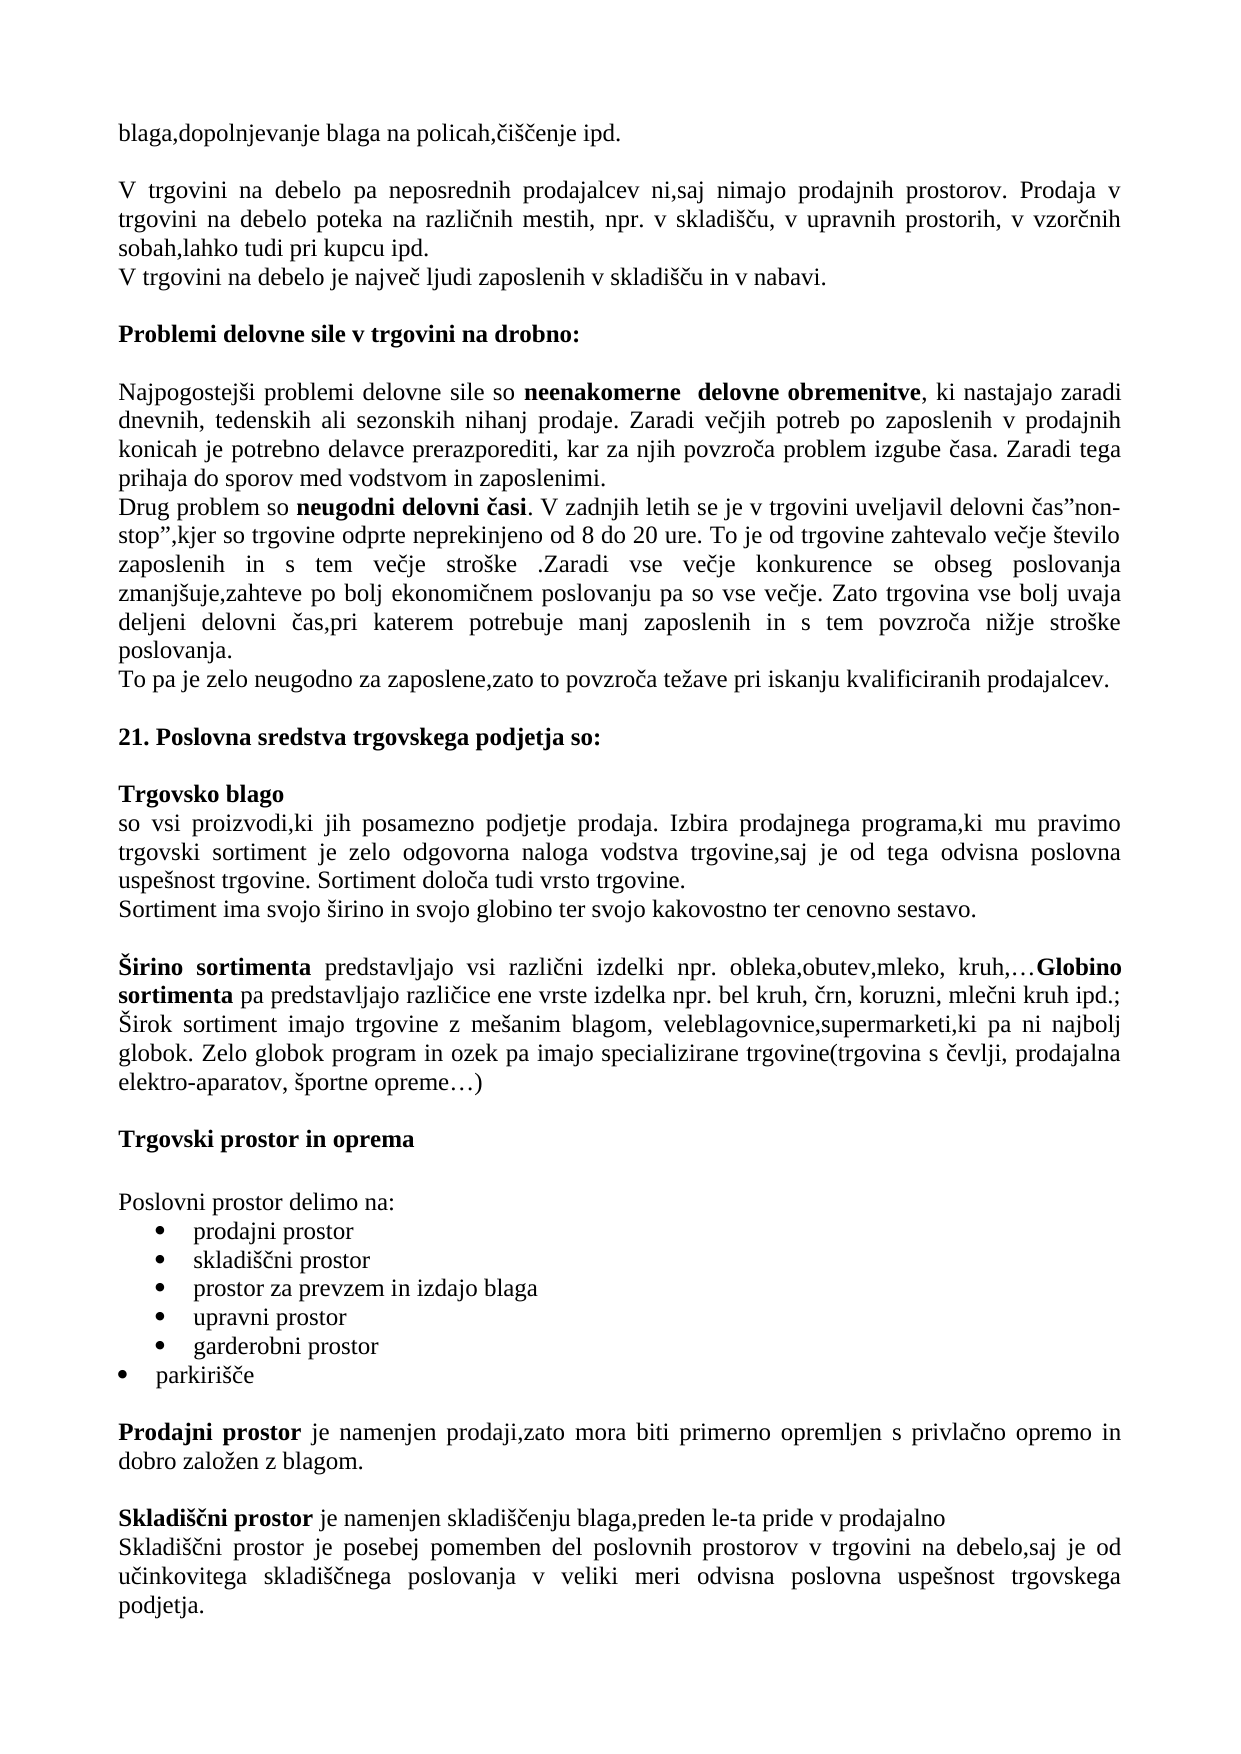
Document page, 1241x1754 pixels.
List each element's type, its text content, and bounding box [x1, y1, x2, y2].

text Problemi delovne sile v trgovini na drobno: [118, 319, 1122, 348]
text Skladiščni prostor je namenjen skladiščenju blaga,preden le-ta pride v prodajalno [118, 1503, 1122, 1532]
text Trgovsko blago [118, 779, 1122, 808]
text Poslovni prostor delimo na: [118, 1187, 1122, 1216]
text Širino sortimenta predstavljajo vsi različni izdelki npr. obleka,obutev,mleko, kruh,…Globino sortimenta pa predstavljajo različice ene vrste izdelka npr. bel kruh, črn, koruzni, mlečni kruh ipd.; Širok sortiment imajo trgovine z mešanim blagom, veleblagovnice,supermarketi,ki pa ni najbolj globok. Zelo globok program in ozek pa imajo specializirane trgovine(trgovina s čevlji, prodajalna elektro-aparatov, športne opreme…) [118, 952, 1122, 1096]
list parkirišče [118, 1360, 1122, 1388]
text Najpogostejši problemi delovne sile so neenakomerne delovne obremenitve, ki nastajajo zaradi dnevnih, tedenskih ali sezonskih nihanj prodaje. Zaradi večjih potreb po zaposlenih v prodajnih konicah je potrebno delavce prerazporediti, kar za njih povzroča problem izgube časa. Zaradi tega prihaja do sporov med vodstvom in zaposlenimi. [118, 377, 1122, 492]
text V trgovini na debelo pa neposrednih prodajalcev ni,saj nimajo prodajnih prostorov. Prodaja v trgovini na debelo poteka na različnih mestih, npr. v skladišču, v upravnih prostorih, v vzorčnih sobah,lahko tudi pri kupcu ipd. [118, 176, 1122, 262]
list upravni prostor [156, 1302, 1122, 1331]
list garderobni prostor [156, 1331, 1122, 1360]
text To pa je zelo neugodno za zaposlene,zato to povzroča težave pri iskanju kvalificiranih prodajalcev. [118, 664, 1122, 693]
text V trgovini na debelo je največ ljudi zaposlenih v skladišču in v nabavi. [118, 262, 1122, 291]
list skladiščni prostor [156, 1245, 1122, 1273]
text 21. Poslovna sredstva trgovskega podjetja so: [118, 722, 1122, 751]
text Prodajni prostor je namenjen prodaji,zato mora biti primerno opremljen s privlačno opremo in dobro založen z blagom. [118, 1417, 1122, 1475]
text Drug problem so neugodni delovni časi. V zadnjih letih se je v trgovini uveljavil delovni čas”non-stop”,kjer so trgovine odprte neprekinjeno od 8 do 20 ure. To je od trgovine zahtevalo večje število zaposlenih in s tem večje stroške .Zaradi vse večje konkurence se obseg poslovanja zmanjšuje,zahteve po bolj ekonomičnem poslovanju pa so vse večje. Zato trgovina vse bolj uvaja deljeni delovni čas,pri katerem potrebuje manj zaposlenih in s tem povzroča nižje stroške poslovanja. [118, 492, 1122, 664]
text Sortiment ima svojo širino in svojo globino ter svojo kakovostno ter cenovno sestavo. [118, 894, 1122, 923]
text blaga,dopolnjevanje blaga na policah,čiščenje ipd. [118, 118, 1122, 147]
text so vsi proizvodi,ki jih posamezno podjetje prodaja. Izbira prodajnega programa,ki mu pravimo trgovski sortiment je zelo odgovorna naloga vodstva trgovine,saj je od tega odvisna poslovna uspešnost trgovine. Sortiment določa tudi vrsto trgovine. [118, 808, 1122, 894]
list prodajni prostor [156, 1216, 1122, 1245]
text Trgovski prostor in oprema [118, 1124, 1122, 1153]
list prostor za prevzem in izdajo blaga [156, 1273, 1122, 1302]
text Skladiščni prostor je posebej pomemben del poslovnih prostorov v trgovini na debelo,saj je od učinkovitega skladiščnega poslovanja v veliki meri odvisna poslovna uspešnost trgovskega podjetja. [118, 1532, 1122, 1618]
